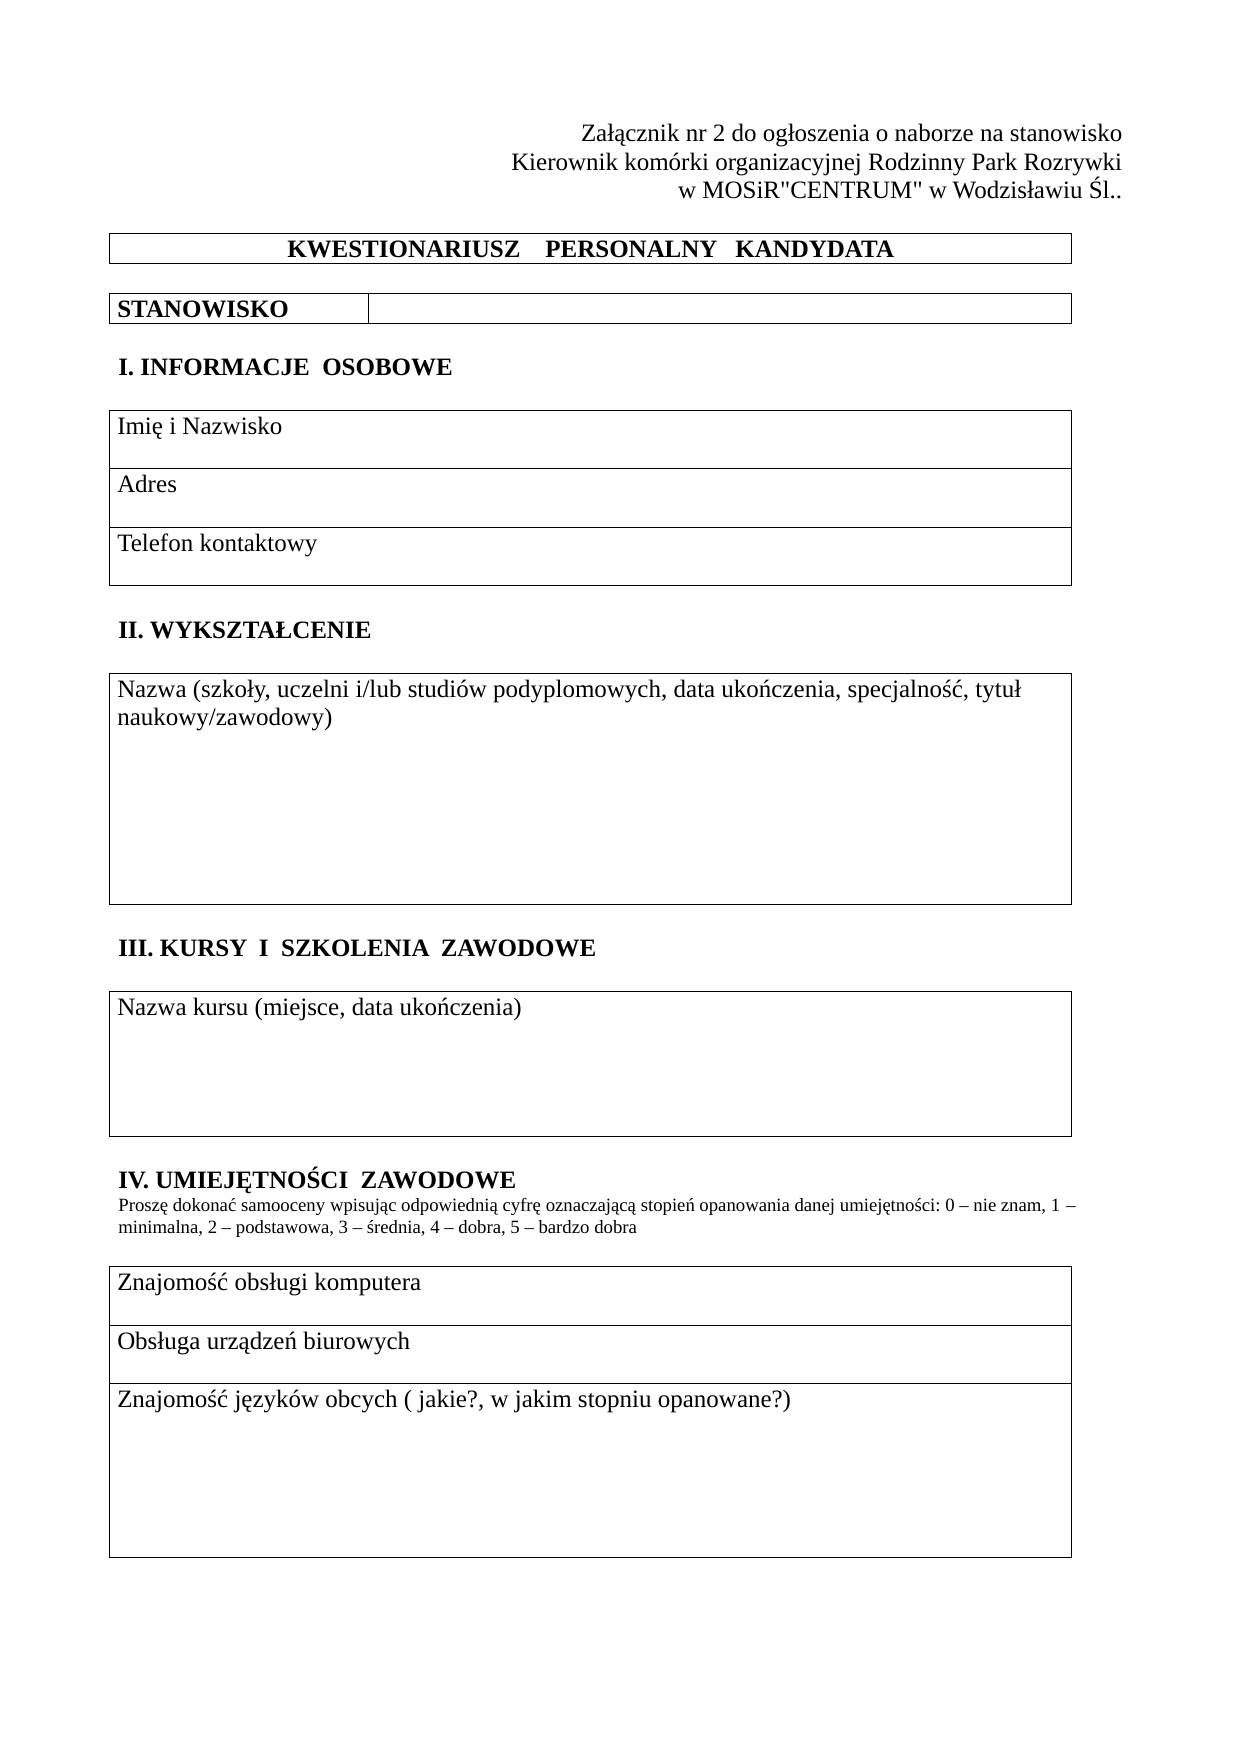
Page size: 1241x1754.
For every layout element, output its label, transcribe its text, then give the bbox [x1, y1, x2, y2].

table_header Nazwa (szkoły, uczelni i/lub studiów podyplomowych, data ukończenia, specjalność, tytuł naukowy/zawodowy) [110, 674, 1071, 904]
subtitle I. INFORMACJE OSOBOWE [118, 352, 1122, 381]
table_header Imię i Nazwisko [110, 411, 1071, 468]
table_cell Adres [110, 469, 1071, 527]
subtitle II. WYKSZTAŁCENIE [118, 615, 1122, 644]
table_header KWESTIONARIUSZ PERSONALNY KANDYDATA [110, 234, 1071, 263]
table_cell Znajomość języków obcych ( jakie?, w jakim stopniu opanowane?) [110, 1384, 1071, 1557]
table_header Nazwa kursu (miejsce, data ukończenia) [110, 992, 1071, 1136]
table_cell Telefon kontaktowy [110, 528, 1071, 585]
table_header [369, 294, 1071, 322]
subtitle Kierownik komórki organizacyjnej Rodzinny Park Rozrywki [118, 147, 1122, 176]
table_cell Obsługa urządzeń biurowych [110, 1326, 1071, 1383]
subtitle III. KURSY I SZKOLENIA ZAWODOWE [118, 933, 1122, 962]
table_header STANOWISKO [110, 294, 368, 322]
subtitle Załącznik nr 2 do ogłoszenia o naborze na stanowisko [118, 118, 1122, 147]
text w MOSiR"CENTRUM" w Wodzisławiu Śl.. [118, 176, 1122, 204]
subtitle IV. UMIEJĘTNOŚCI ZAWODOWE [118, 1166, 1122, 1194]
table_header Znajomość obsługi komputera [110, 1267, 1071, 1325]
text Proszę dokonać samooceny wpisując odpowiednią cyfrę oznaczającą stopień opanowania danej umiejętności: 0 – nie znam, 1 – minimalna, 2 – podstawowa, 3 – średnia, 4 – dobra, 5 – bardzo dobra [118, 1194, 1122, 1237]
